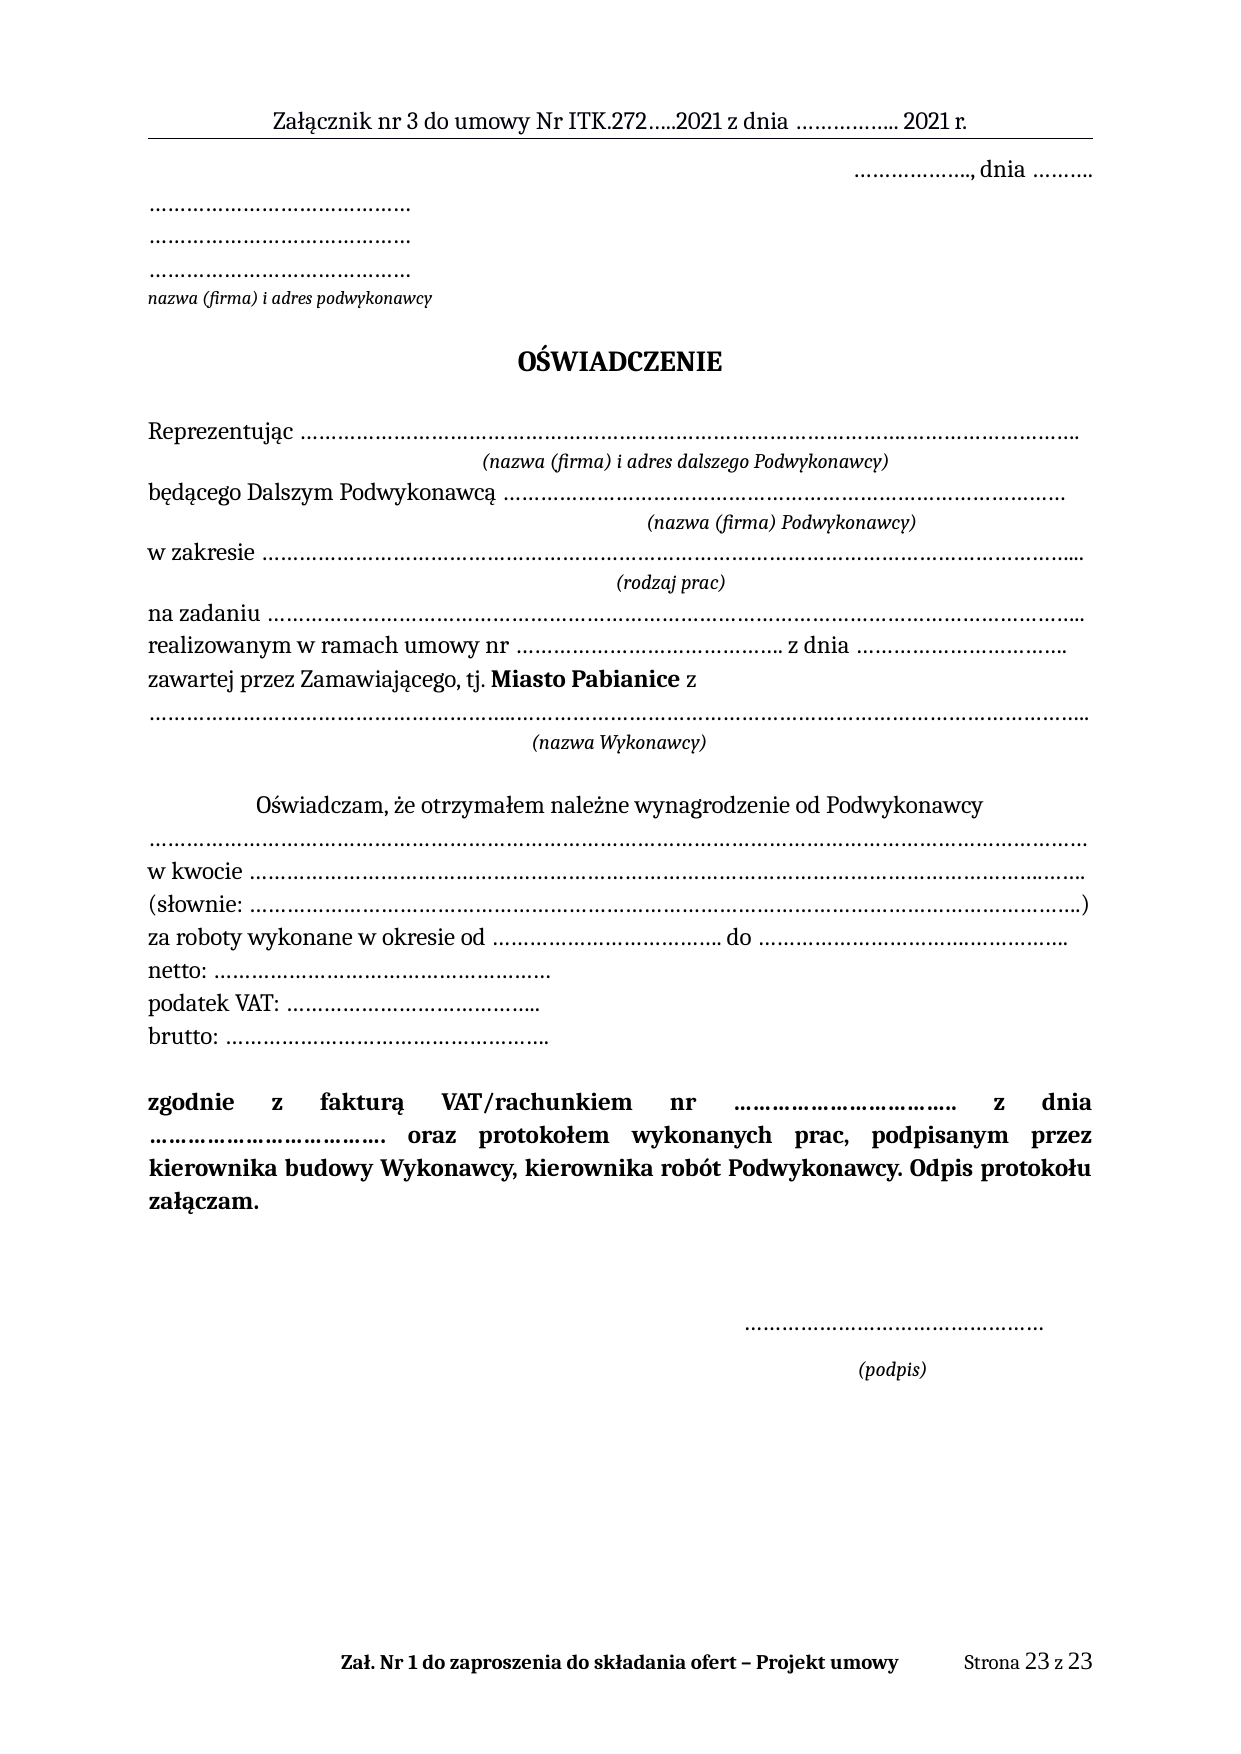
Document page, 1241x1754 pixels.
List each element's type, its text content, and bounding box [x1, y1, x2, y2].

text netto: ……………………………………………… [148, 956, 1093, 985]
text (podpis) [694, 1357, 1093, 1381]
text ………………………………………… [694, 1308, 1093, 1337]
text …………………………………………………………………………………………………………………………………… [148, 824, 1093, 853]
text OŚWIADCZENIE [148, 345, 1093, 379]
text (rodzaj prac) [251, 571, 1093, 595]
text brutto: ……………………………………………. [148, 1022, 1093, 1051]
text …………………………………………………..……………………………………………………………………………….. [148, 697, 1093, 726]
text nazwa (firma) i adres podwykonawcy [148, 287, 1093, 309]
text ………………., dnia ………. [148, 155, 1093, 184]
text w kwocie ……………………………………………………………………………………………………………….……. [148, 857, 1093, 886]
text zgodnie z fakturą VAT/rachunkiem nr …………………………….. z dnia ………………………………. oraz protokołem wykonanych prac, podpisanym przez kierownika budowy Wykonawcy, kierownika robót Podwykonawcy. Odpis protokołu załączam. [148, 1088, 1093, 1216]
text za roboty wykonane w okresie od ………………………………. do …………………………….……………. [148, 923, 1093, 952]
text realizowanym w ramach umowy nr ……………………………………. z dnia ……………………………. [148, 631, 1093, 660]
text będącego Dalszym Podwykonawcą ……………………………………………………………………………… [148, 477, 1093, 506]
text zawartej przez Zamawiającego, tj. Miasto Pabianice z [148, 664, 1093, 693]
text Załącznik nr 3 do umowy Nr ITK.272…..2021 z dnia …………….. 2021 r. [148, 107, 1093, 138]
text (słownie: …………………………………………………………………………………………………………………….) [148, 890, 1093, 919]
text Reprezentując …………………………………………………………………………………….………………………. [148, 417, 1093, 446]
text w zakresie …………………………………………………………………………………………………………………... [148, 538, 1093, 567]
text podatek VAT: ………………………………….. [148, 989, 1093, 1018]
text …………………………………… [148, 188, 1093, 217]
text …………………………………… [148, 221, 1093, 250]
text (nazwa (firma) Podwykonawcy) [472, 510, 1093, 534]
text …………………………………… [148, 254, 1093, 283]
text (nazwa Wykonawcy) [148, 731, 1093, 754]
text (nazwa (firma) i adres dalszego Podwykonawcy) [281, 450, 1093, 474]
text Oświadczam, że otrzymałem należne wynagrodzenie od Podwykonawcy [148, 791, 1093, 820]
text na zadaniu ………………………………………………………………………………………………………………….. [148, 598, 1093, 627]
